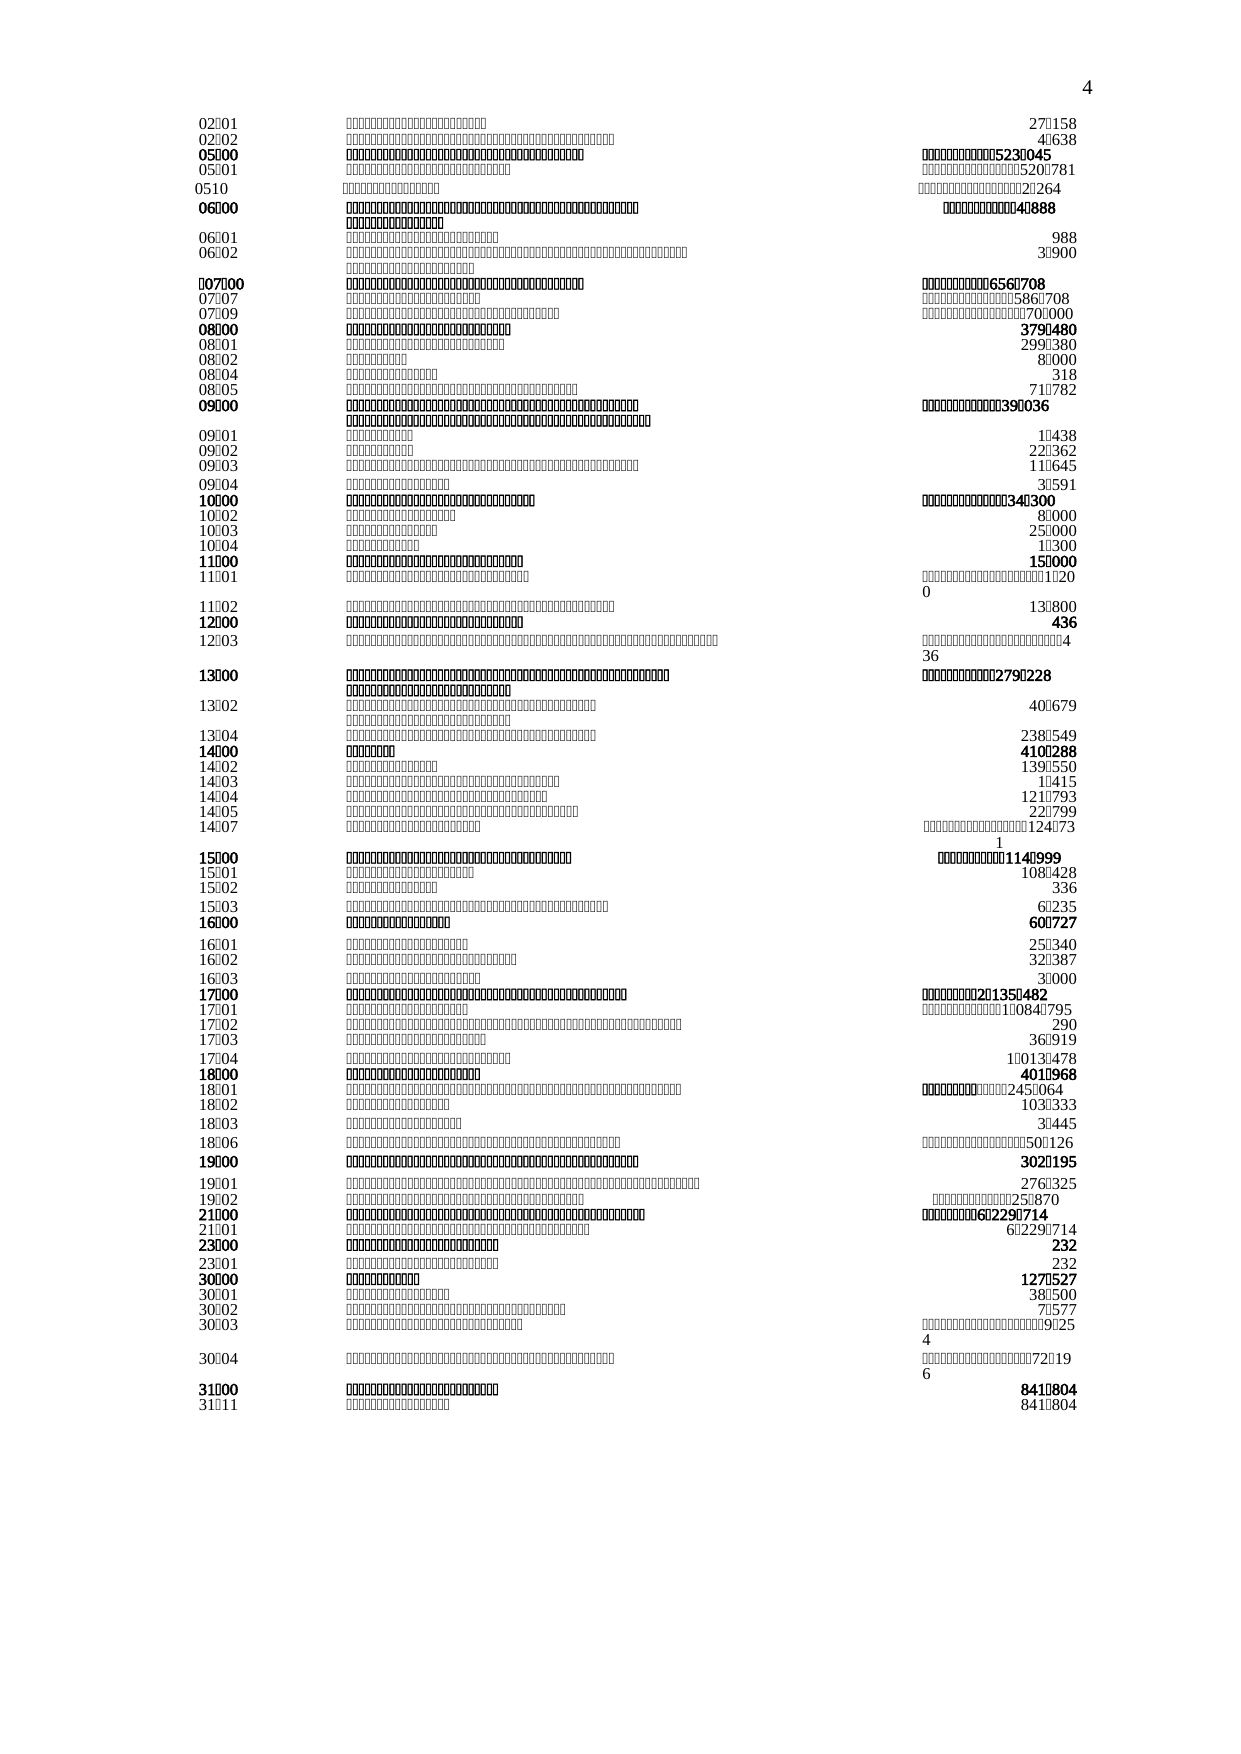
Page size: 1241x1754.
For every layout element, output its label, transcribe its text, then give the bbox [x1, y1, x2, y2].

table_cell  [911, 1353, 1088, 1383]
table_cell  [911, 939, 1088, 954]
table_cell  [187, 1399, 335, 1414]
table_cell  [187, 1209, 335, 1224]
table_cell  [911, 1004, 1088, 1019]
table_cell  [335, 1319, 911, 1353]
table_cell  [187, 555, 335, 570]
table_cell  [911, 1034, 1088, 1053]
table_cell  [187, 494, 335, 509]
table_cell  [911, 601, 1088, 616]
table_cell  [911, 1083, 1088, 1098]
table_cell  [911, 540, 1088, 555]
table_cell  [335, 1383, 911, 1398]
table_cell  [911, 973, 1088, 988]
table_cell  [911, 399, 1088, 430]
table_cell  [335, 1019, 911, 1034]
table_cell  [911, 354, 1088, 369]
table_cell  [911, 852, 1088, 867]
table_cell  [335, 494, 911, 509]
table_cell  [911, 1068, 1088, 1083]
table_cell  [335, 635, 911, 669]
table_cell  [911, 760, 1088, 776]
table_cell  [335, 1209, 911, 1224]
table_cell  [335, 430, 911, 445]
table_cell  [335, 1068, 911, 1083]
table_cell  [187, 202, 335, 232]
table_cell  [911, 1399, 1088, 1414]
table_cell  [911, 445, 1088, 460]
table_cell  [187, 339, 335, 354]
table_cell  [335, 1118, 911, 1136]
table_cell  [911, 988, 1088, 1003]
table_cell  [335, 1288, 911, 1303]
table_cell  [187, 616, 335, 635]
table_cell  [335, 118, 911, 133]
table_cell  [335, 1399, 911, 1414]
table_cell  [911, 133, 1088, 148]
table_cell  [911, 1273, 1088, 1288]
table_cell  [911, 1258, 1088, 1273]
table_cell  [911, 308, 1088, 323]
table_cell  [187, 1193, 335, 1208]
table_cell  [911, 901, 1088, 916]
table_cell  [187, 510, 335, 525]
table_cell  [187, 1273, 335, 1288]
table_cell  [911, 570, 1088, 601]
table_cell  [187, 445, 335, 460]
table_cell  [187, 1304, 335, 1319]
table_cell  [187, 460, 335, 479]
table_cell  [911, 867, 1088, 882]
table_cell  [187, 791, 335, 806]
table_cell   [335, 399, 911, 430]
table_cell  [187, 278, 335, 293]
table_cell  [335, 133, 911, 148]
table_cell  [335, 525, 911, 540]
table_cell  [911, 916, 1088, 939]
table_cell  [187, 760, 335, 776]
table_cell  [187, 852, 335, 867]
table_cell  [335, 791, 911, 806]
table_cell  [911, 510, 1088, 525]
table_cell  [187, 939, 335, 954]
table_cell  [187, 164, 335, 183]
table_cell  [335, 882, 911, 901]
table_cell  [335, 1083, 911, 1098]
table_cell  [187, 1053, 335, 1068]
table_cell  [911, 745, 1088, 760]
table_cell  [911, 821, 1088, 852]
table_cell  [187, 745, 335, 760]
table_cell  [335, 1178, 911, 1193]
table_cell  [911, 339, 1088, 354]
table_cell  [911, 616, 1088, 635]
table_cell  [335, 510, 911, 525]
table_cell  [335, 806, 911, 821]
table_cell  [911, 669, 1088, 699]
table_cell  [187, 1288, 335, 1303]
table_cell  [335, 821, 911, 852]
table_cell  [187, 1258, 335, 1273]
table_cell  [911, 1155, 1088, 1178]
table_cell  [335, 164, 911, 183]
table_cell  [335, 776, 911, 791]
table_cell  [911, 1099, 1088, 1117]
table_cell  [335, 1193, 911, 1208]
table_cell  [187, 1353, 335, 1383]
table_cell  [187, 1383, 335, 1398]
table_cell  [335, 1053, 911, 1068]
table_cell  [335, 916, 911, 939]
table_cell  [911, 635, 1088, 669]
table_cell  [335, 323, 911, 338]
table_cell  [911, 806, 1088, 821]
table_cell  [187, 1099, 335, 1117]
table_cell  [335, 445, 911, 460]
table_cell  [911, 882, 1088, 901]
table_cell  [187, 1083, 335, 1098]
table_cell   [335, 669, 911, 699]
table_cell  [187, 700, 335, 730]
table_cell  [911, 183, 1088, 202]
table_cell  [187, 1319, 335, 1353]
table_cell  [187, 149, 335, 164]
table_cell  [187, 570, 335, 601]
table_cell  [187, 354, 335, 369]
table_cell  [335, 149, 911, 164]
table_cell  [335, 1136, 911, 1155]
table_cell  [911, 700, 1088, 730]
table_cell  [187, 1118, 335, 1136]
table_cell  [335, 384, 911, 399]
table_cell  [335, 460, 911, 479]
table_cell  [335, 867, 911, 882]
table_cell  [187, 369, 335, 384]
table_cell  [187, 399, 335, 430]
table_cell  [335, 601, 911, 616]
table_cell  [187, 232, 335, 247]
table_cell  [335, 730, 911, 745]
table_cell  [335, 232, 911, 247]
table_cell  [187, 988, 335, 1003]
table_cell  [911, 1304, 1088, 1319]
table_cell  [335, 988, 911, 1003]
table_cell  [335, 369, 911, 384]
table_cell  [335, 901, 911, 916]
table_cell  [187, 183, 335, 202]
table_cell  [187, 916, 335, 939]
table_cell  [911, 293, 1088, 308]
table_cell  [911, 1319, 1088, 1353]
table_cell  [187, 1178, 335, 1193]
table_cell  [187, 1034, 335, 1053]
table_cell  [187, 954, 335, 973]
table_cell  [187, 1004, 335, 1019]
table_cell  [911, 1118, 1088, 1136]
table_cell  [335, 745, 911, 760]
table_cell  [911, 247, 1088, 278]
table_cell  [335, 1353, 911, 1383]
table_cell  [911, 369, 1088, 384]
table_cell  [187, 1155, 335, 1178]
table_cell  [911, 555, 1088, 570]
table_cell  [335, 308, 911, 323]
table_cell  [911, 232, 1088, 247]
table_cell  [187, 384, 335, 399]
table_cell  [911, 1224, 1088, 1239]
table_cell  [187, 1136, 335, 1155]
table_cell  [187, 669, 335, 699]
table_cell  [335, 339, 911, 354]
table_cell  [911, 1178, 1088, 1193]
table_cell  [335, 852, 911, 867]
table_cell  [187, 1224, 335, 1239]
table_cell  [187, 1019, 335, 1034]
table_cell  [335, 1224, 911, 1239]
table_cell  [187, 882, 335, 901]
table_cell  [187, 133, 335, 148]
table_cell  [187, 821, 335, 852]
table_cell  [911, 202, 1088, 232]
table_cell  [911, 730, 1088, 745]
table_cell  [187, 867, 335, 882]
table_cell  [911, 460, 1088, 479]
table_cell  [911, 278, 1088, 293]
table_cell  [335, 939, 911, 954]
table_cell  [187, 601, 335, 616]
table_cell  [187, 118, 335, 133]
table_cell  [187, 525, 335, 540]
table_cell  [911, 525, 1088, 540]
table_cell  [911, 1053, 1088, 1068]
table_cell  [335, 1155, 911, 1178]
table_cell  [911, 479, 1088, 494]
table_cell  [187, 635, 335, 669]
table_cell  [911, 954, 1088, 973]
table_cell  [335, 1004, 911, 1019]
table_cell  [335, 354, 911, 369]
table_cell  [335, 1099, 911, 1117]
table_cell  [911, 494, 1088, 509]
table_cell  [911, 1239, 1088, 1258]
table_cell  [335, 183, 911, 202]
table_cell   [335, 247, 911, 278]
table_cell  [187, 806, 335, 821]
table_cell  [911, 164, 1088, 183]
table_cell  [911, 118, 1088, 133]
table_cell  [187, 1239, 335, 1258]
table_cell  [335, 1273, 911, 1288]
table_cell  [335, 278, 911, 293]
table_cell  [187, 247, 335, 278]
table_cell  [335, 954, 911, 973]
table_cell  [187, 323, 335, 338]
table_cell  [335, 616, 911, 635]
table_cell  [335, 1304, 911, 1319]
table_cell  [335, 1258, 911, 1273]
table_cell  [187, 973, 335, 988]
table_cell  [335, 540, 911, 555]
table_cell  [187, 293, 335, 308]
table_cell  [911, 384, 1088, 399]
table_cell  [335, 1034, 911, 1053]
table_cell  [911, 791, 1088, 806]
table_cell  [911, 1209, 1088, 1224]
table_cell   [335, 202, 911, 232]
table_cell   [335, 700, 911, 730]
table_cell  [335, 1239, 911, 1258]
table_cell  [187, 430, 335, 445]
table_cell  [335, 570, 911, 601]
table_cell  [911, 776, 1088, 791]
table_cell  [335, 973, 911, 988]
table_cell  [187, 776, 335, 791]
table_cell  [911, 1288, 1088, 1303]
table_cell  [187, 308, 335, 323]
table_cell  [335, 555, 911, 570]
table_cell  [187, 901, 335, 916]
table_cell  [335, 479, 911, 494]
table_cell  [911, 1136, 1088, 1155]
table_cell  [911, 1193, 1088, 1208]
table_cell  [335, 293, 911, 308]
table_cell  [911, 1019, 1088, 1034]
table_cell  [187, 540, 335, 555]
table_cell  [911, 1383, 1088, 1398]
table_cell  [911, 149, 1088, 164]
table_cell  [911, 430, 1088, 445]
table_cell  [335, 760, 911, 776]
table_cell  [911, 323, 1088, 338]
table_cell  [187, 730, 335, 745]
table_cell  [187, 479, 335, 494]
table_cell  [187, 1068, 335, 1083]
